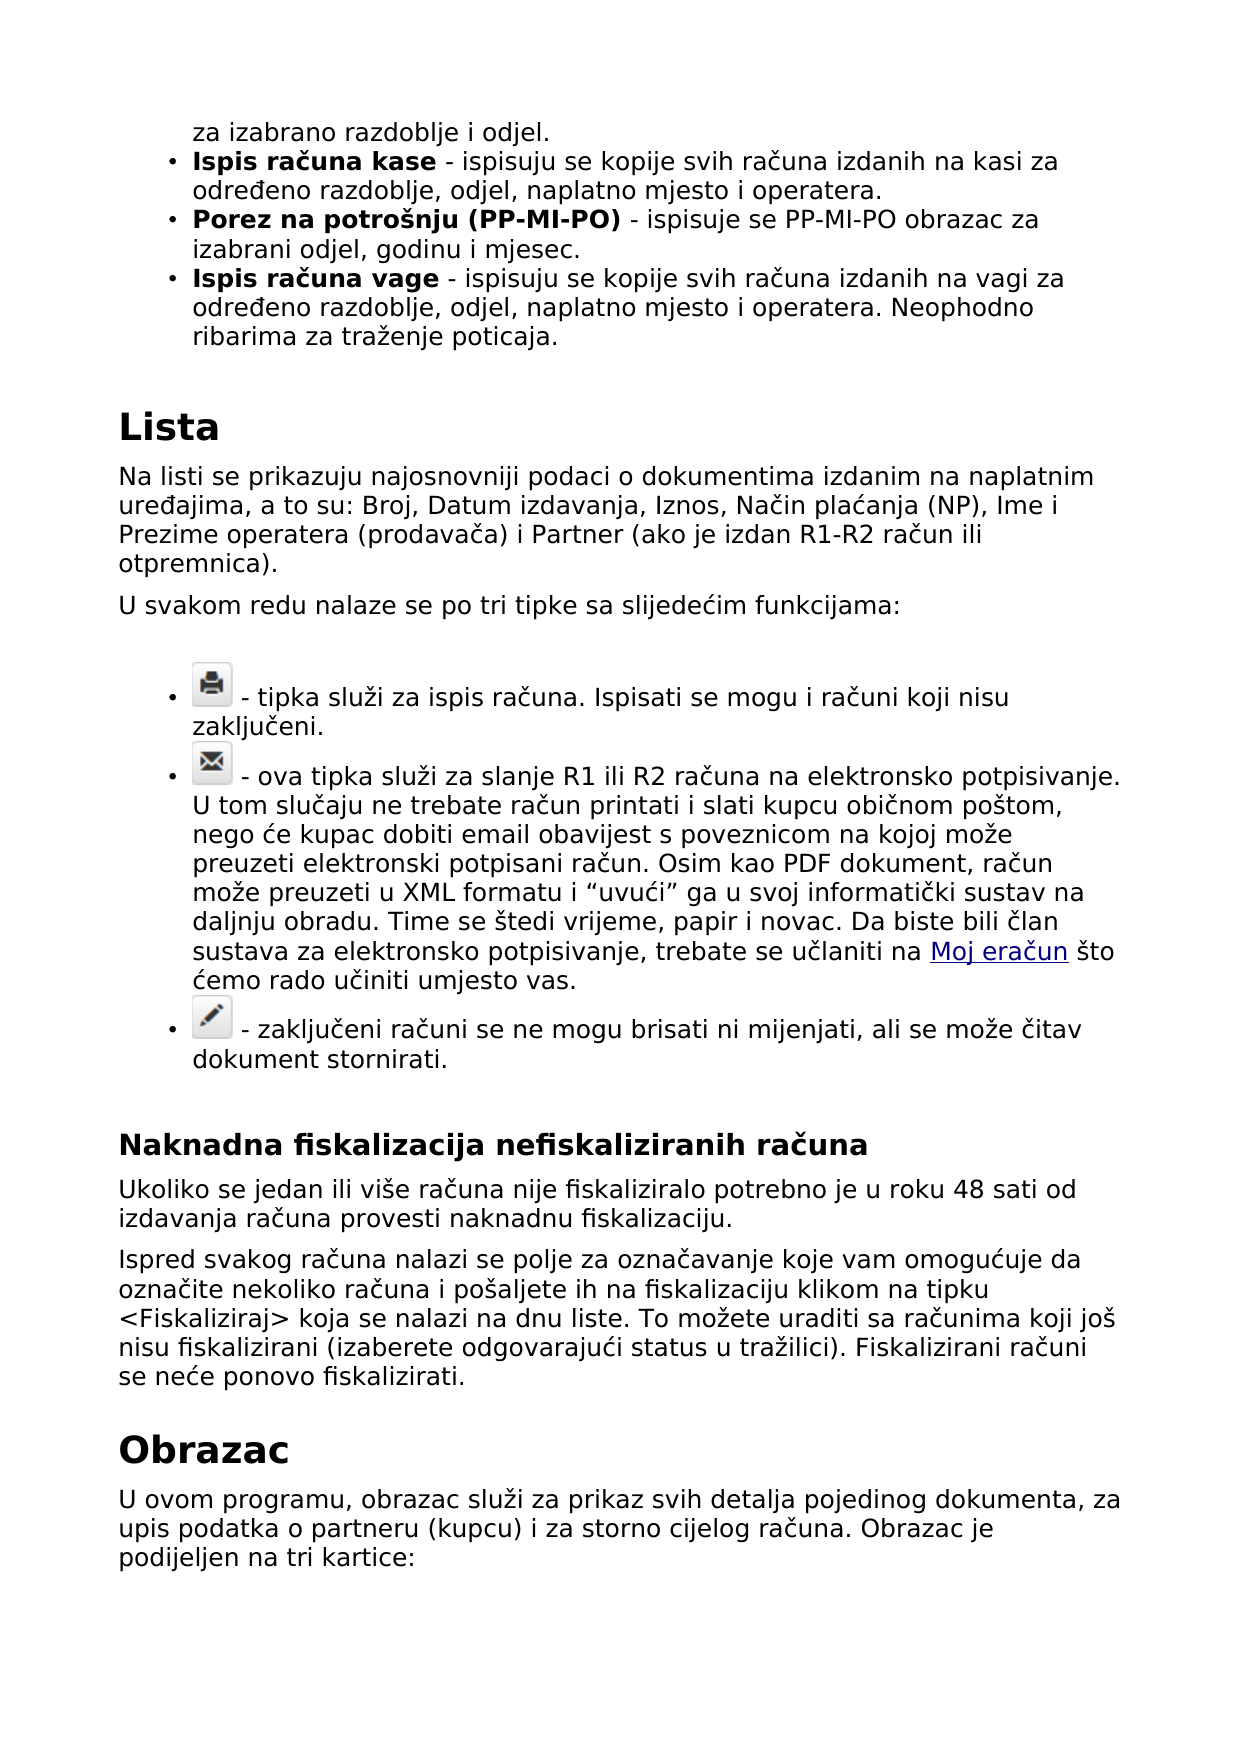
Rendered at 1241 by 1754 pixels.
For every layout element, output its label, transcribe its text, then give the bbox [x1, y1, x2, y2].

text U ovom programu, obrazac služi za prikaz svih detalja pojedinog dokumenta, za upis podatka o partneru (kupcu) i za storno cijelog računa. Obrazac je podijeljen na tri kartice: [118, 1485, 1122, 1573]
text Ukoliko se jedan ili više računa nije fiskaliziralo potrebno je u roku 48 sati od izdavanja računa provesti naknadnu fiskalizaciju. [118, 1175, 1122, 1233]
subtitle Naknadna fiskalizacija nefiskaliziranih računa [118, 1128, 1122, 1162]
subtitle Lista [118, 406, 1122, 449]
list Ispis računa kase - ispisuju se kopije svih računa izdanih na kasi za određeno razdoblje, odjel, naplatno mjesto i operatera. [177, 147, 1122, 206]
text Na listi se prikazuju najosnovniji podaci o dokumentima izdanim na naplatnim uređajima, a to su: Broj, Datum izdavanja, Iznos, Način plaćanja (NP), Ime i Prezime operatera (prodavača) i Partner (ako je izdan R1-R2 račun ili otpremnica). [118, 462, 1122, 579]
text U svakom redu nalaze se po tri tipke sa slijedećim funkcijama: [118, 591, 1122, 620]
subtitle Obrazac [118, 1429, 1122, 1473]
list za izabrano razdoblje i odjel. [177, 118, 1122, 147]
list - tipka služi za ispis računa. Ispisati se mogu i računi koji nisu zaključeni. [177, 662, 1122, 741]
picture [192, 662, 233, 707]
list Ispis računa vage - ispisuju se kopije svih računa izdanih na vagi za određeno razdoblje, odjel, naplatno mjesto i operatera. Neophodno ribarima za traženje poticaja. [177, 264, 1122, 351]
text Ispred svakog računa nalazi se polje za označavanje koje vam omogućuje da označite nekoliko računa i pošaljete ih na fiskalizaciju klikom na tipku <Fiskaliziraj> koja se nalazi na dnu liste. To možete uraditi sa računima koji još nisu fiskalizirani (izaberete odgovarajući status u tražilici). Fiskalizirani računi se neće ponovo fiskalizirati. [118, 1246, 1122, 1392]
list Porez na potrošnju (PP-MI-PO) - ispisuje se PP-MI-PO obrazac za izabrani odjel, godinu i mjesec. [177, 206, 1122, 264]
list - ova tipka služi za slanje R1 ili R2 računa na elektronsko potpisivanje. U tom slučaju ne trebate račun printati i slati kupcu običnom poštom, nego će kupac dobiti email obavijest s poveznicom na kojoj može preuzeti elektronski potpisani račun. Osim kao PDF dokument, račun može preuzeti u XML formatu i “uvući” ga u svoj informatički sustav na daljnju obradu. Time se štedi vrijeme, papir i novac. Da biste bili član sustava za elektronsko potpisivanje, trebate se učlaniti na Moj eračun što ćemo rado učiniti umjesto vas. [177, 741, 1122, 995]
list - zaključeni računi se ne mogu brisati ni mijenjati, ali se može čitav dokument stornirati. [177, 995, 1122, 1074]
picture [192, 741, 233, 785]
picture [192, 995, 233, 1039]
